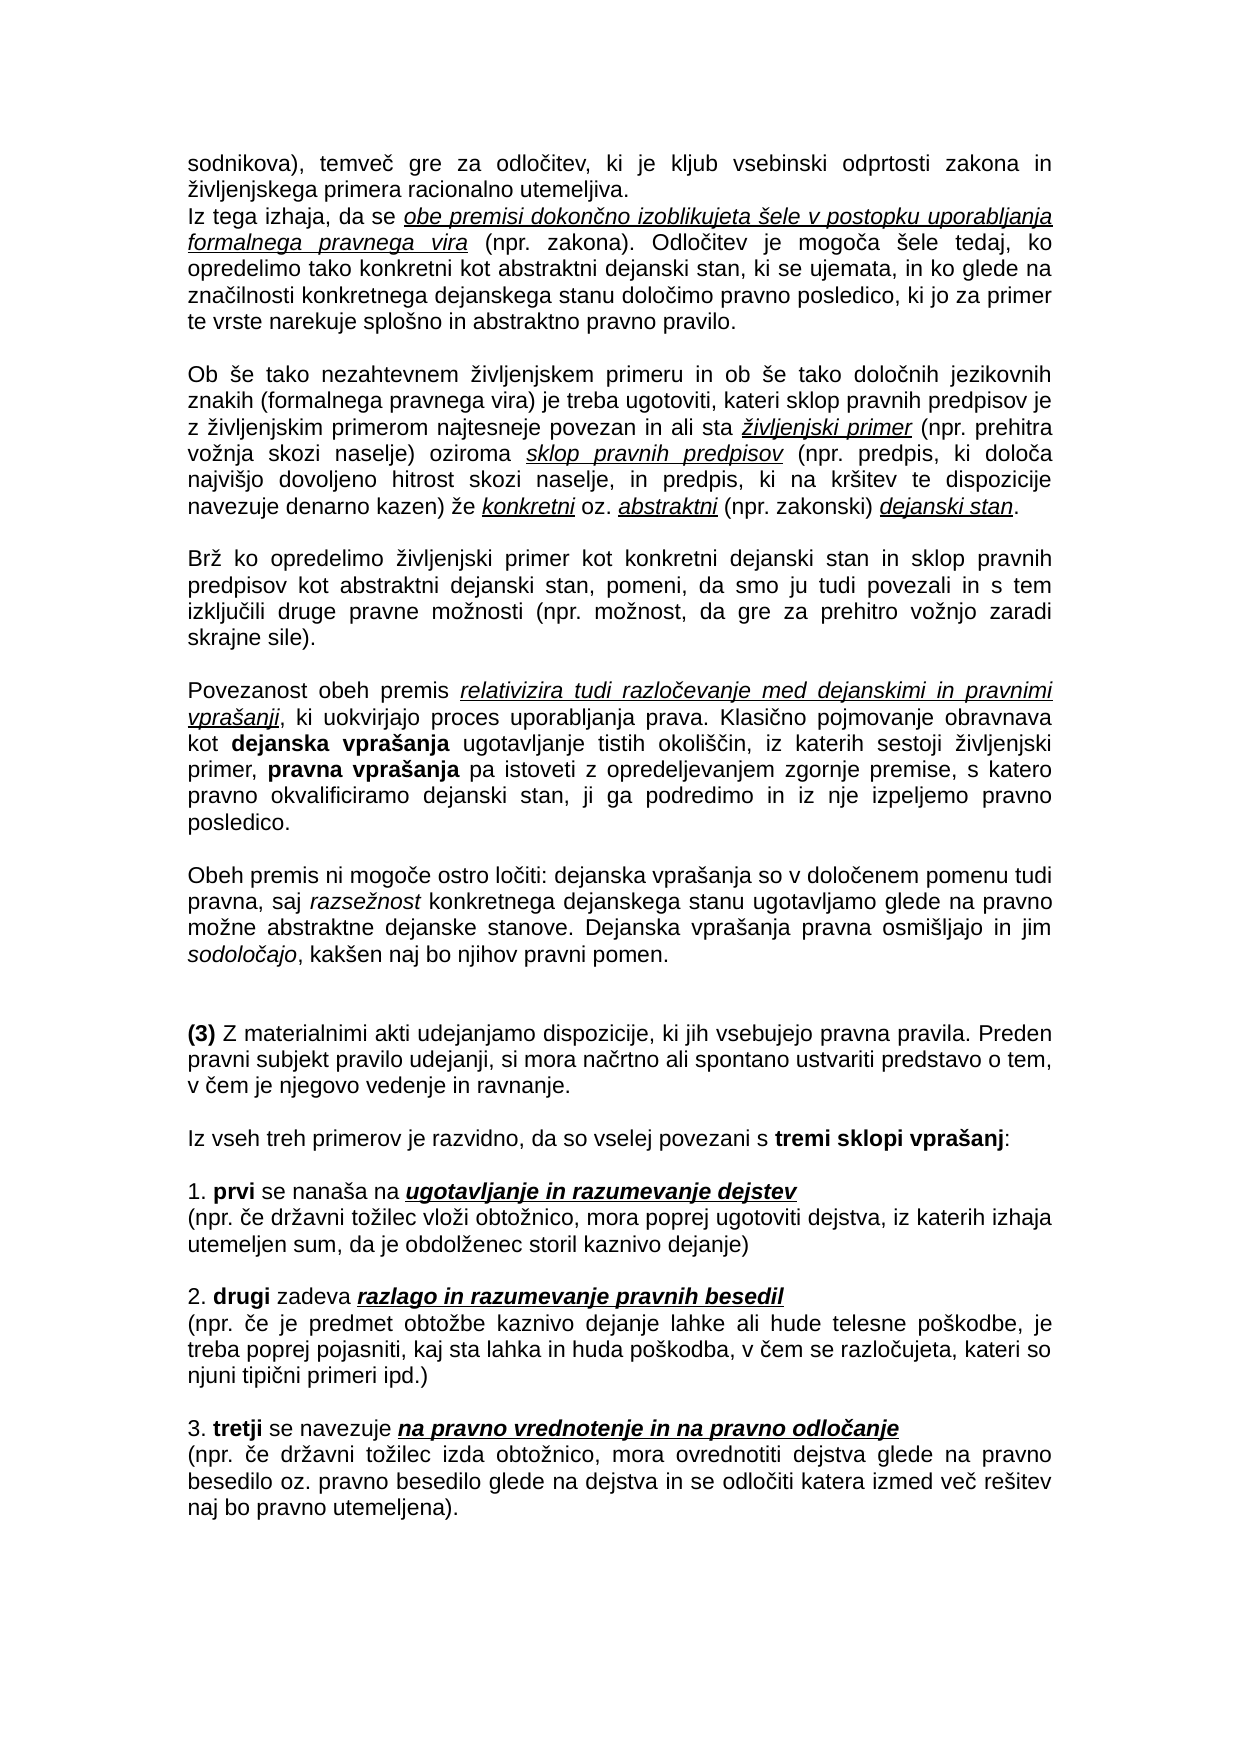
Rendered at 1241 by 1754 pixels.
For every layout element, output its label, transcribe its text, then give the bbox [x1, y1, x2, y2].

text Povezanost obeh premis relativizira tudi razločevanje med dejanskimi in pravnimi vprašanji, ki uokvirjajo proces uporabljanja prava. Klasično pojmovanje obravnava kot dejanska vprašanja ugotavljanje tistih okoliščin, iz katerih sestoji življenjski primer, pravna vprašanja pa istoveti z opredeljevanjem zgornje premise, s katero pravno okvalificiramo dejanski stan, ji ga podredimo in iz nje izpeljemo pravno posledico. [187, 677, 1053, 835]
text sodnikova), temveč gre za odločitev, ki je kljub vsebinski odprtosti zakona in življenjskega primera racionalno utemeljiva. [187, 150, 1053, 203]
text (3) Z materialnimi akti udejanjamo dispozicije, ki jih vsebujejo pravna pravila. Preden pravni subjekt pravilo udejanji, si mora načrtno ali spontano ustvariti predstavo o tem, v čem je njegovo vedenje in ravnanje. [187, 1020, 1053, 1099]
text Iz vseh treh primerov je razvidno, da so vselej povezani s tremi sklopi vprašanj: [187, 1125, 1053, 1151]
text 2. drugi zadeva razlago in razumevanje pravnih besedil [187, 1283, 1053, 1309]
text (npr. če državni tožilec vloži obtožnico, mora poprej ugotoviti dejstva, iz katerih izhaja utemeljen sum, da je obdolženec storil kaznivo dejanje) [187, 1204, 1053, 1257]
text Iz tega izhaja, da se obe premisi dokončno izoblikujeta šele v postopku uporabljanja formalnega pravnega vira (npr. zakona). Odločitev je mogoča šele tedaj, ko opredelimo tako konkretni kot abstraktni dejanski stan, ki se ujemata, in ko glede na značilnosti konkretnega dejanskega stanu določimo pravno posledico, ki jo za primer te vrste narekuje splošno in abstraktno pravno pravilo. [187, 203, 1053, 334]
text Ob še tako nezahtevnem življenjskem primeru in ob še tako določnih jezikovnih znakih (formalnega pravnega vira) je treba ugotoviti, kateri sklop pravnih predpisov je z življenjskim primerom najtesneje povezan in ali sta življenjski primer (npr. prehitra vožnja skozi naselje) oziroma sklop pravnih predpisov (npr. predpis, ki določa najvišjo dovoljeno hitrost skozi naselje, in predpis, ki na kršitev te dispozicije navezuje denarno kazen) že konkretni oz. abstraktni (npr. zakonski) dejanski stan. [187, 361, 1053, 519]
text (npr. če državni tožilec izda obtožnico, mora ovrednotiti dejstva glede na pravno besedilo oz. pravno besedilo glede na dejstva in se odločiti katera izmed več rešitev naj bo pravno utemeljena). [187, 1441, 1053, 1520]
text Obeh premis ni mogoče ostro ločiti: dejanska vprašanja so v določenem pomenu tudi pravna, saj razsežnost konkretnega dejanskega stanu ugotavljamo glede na pravno možne abstraktne dejanske stanove. Dejanska vprašanja pravna osmišljajo in jim sodoločajo, kakšen naj bo njihov pravni pomen. [187, 862, 1053, 967]
text 3. tretji se navezuje na pravno vrednotenje in na pravno odločanje [187, 1415, 1053, 1441]
text Brž ko opredelimo življenjski primer kot konkretni dejanski stan in sklop pravnih predpisov kot abstraktni dejanski stan, pomeni, da smo ju tudi povezali in s tem izključili druge pravne možnosti (npr. možnost, da gre za prehitro vožnjo zaradi skrajne sile). [187, 545, 1053, 651]
text (npr. če je predmet obtožbe kaznivo dejanje lahke ali hude telesne poškodbe, je treba poprej pojasniti, kaj sta lahka in huda poškodba, v čem se razločujeta, kateri so njuni tipični primeri ipd.) [187, 1309, 1053, 1389]
text 1. prvi se nanaša na ugotavljanje in razumevanje dejstev [187, 1178, 1053, 1204]
